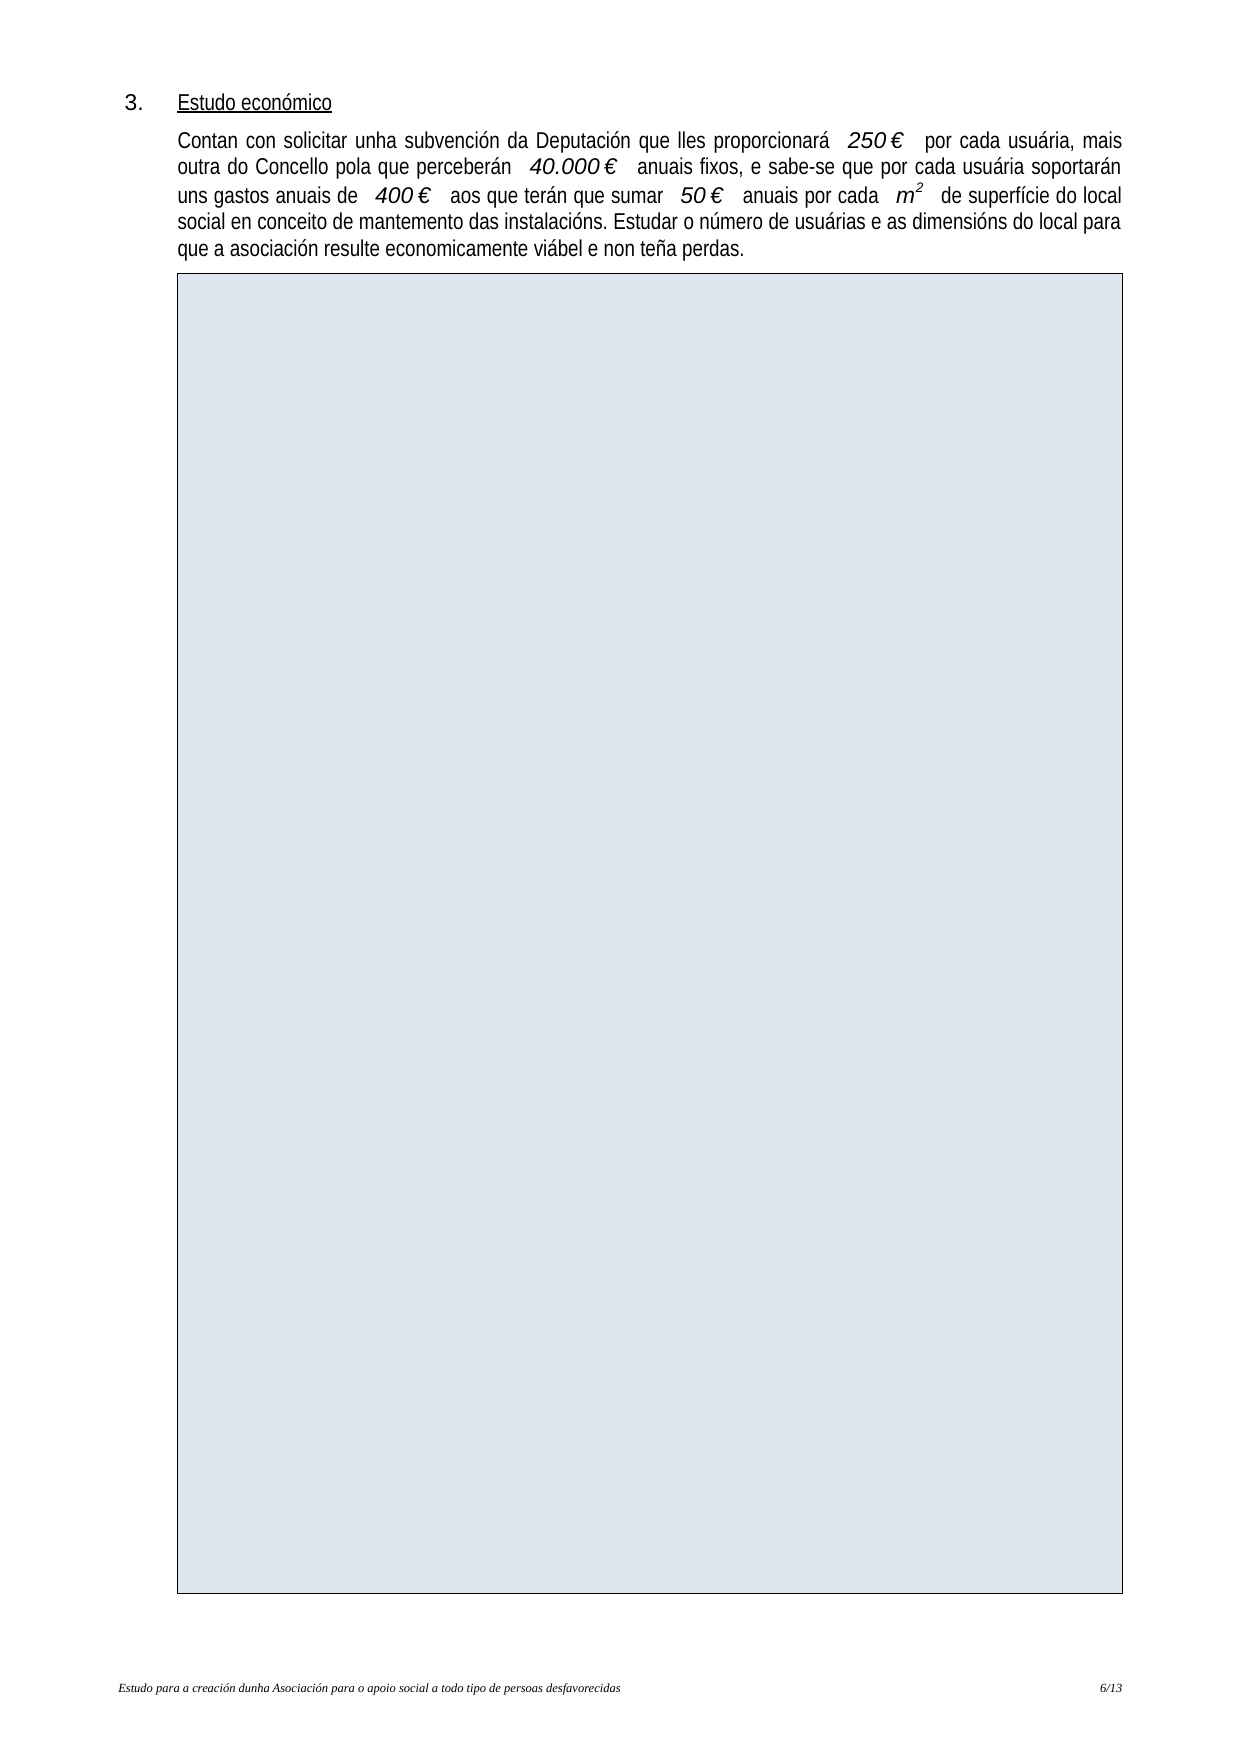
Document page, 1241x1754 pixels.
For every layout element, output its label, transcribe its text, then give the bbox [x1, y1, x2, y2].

list Contan con solicitar unha subvención da Deputación que lles proporcionará por cada usuária, mais outra do Concello pola que perceberán anuais fixos, e sabe-se que por cada usuária soportarán uns gastos anuais de aos que terán que sumar anuais por cada de superfície do local social en conceito de mantemento das instalacións. Estudar o número de usuárias e as dimensións do local para que a asociación resulte economicamente viábel e non teña perdas. [118, 127, 1122, 261]
list Estudo económico [118, 88, 1122, 115]
